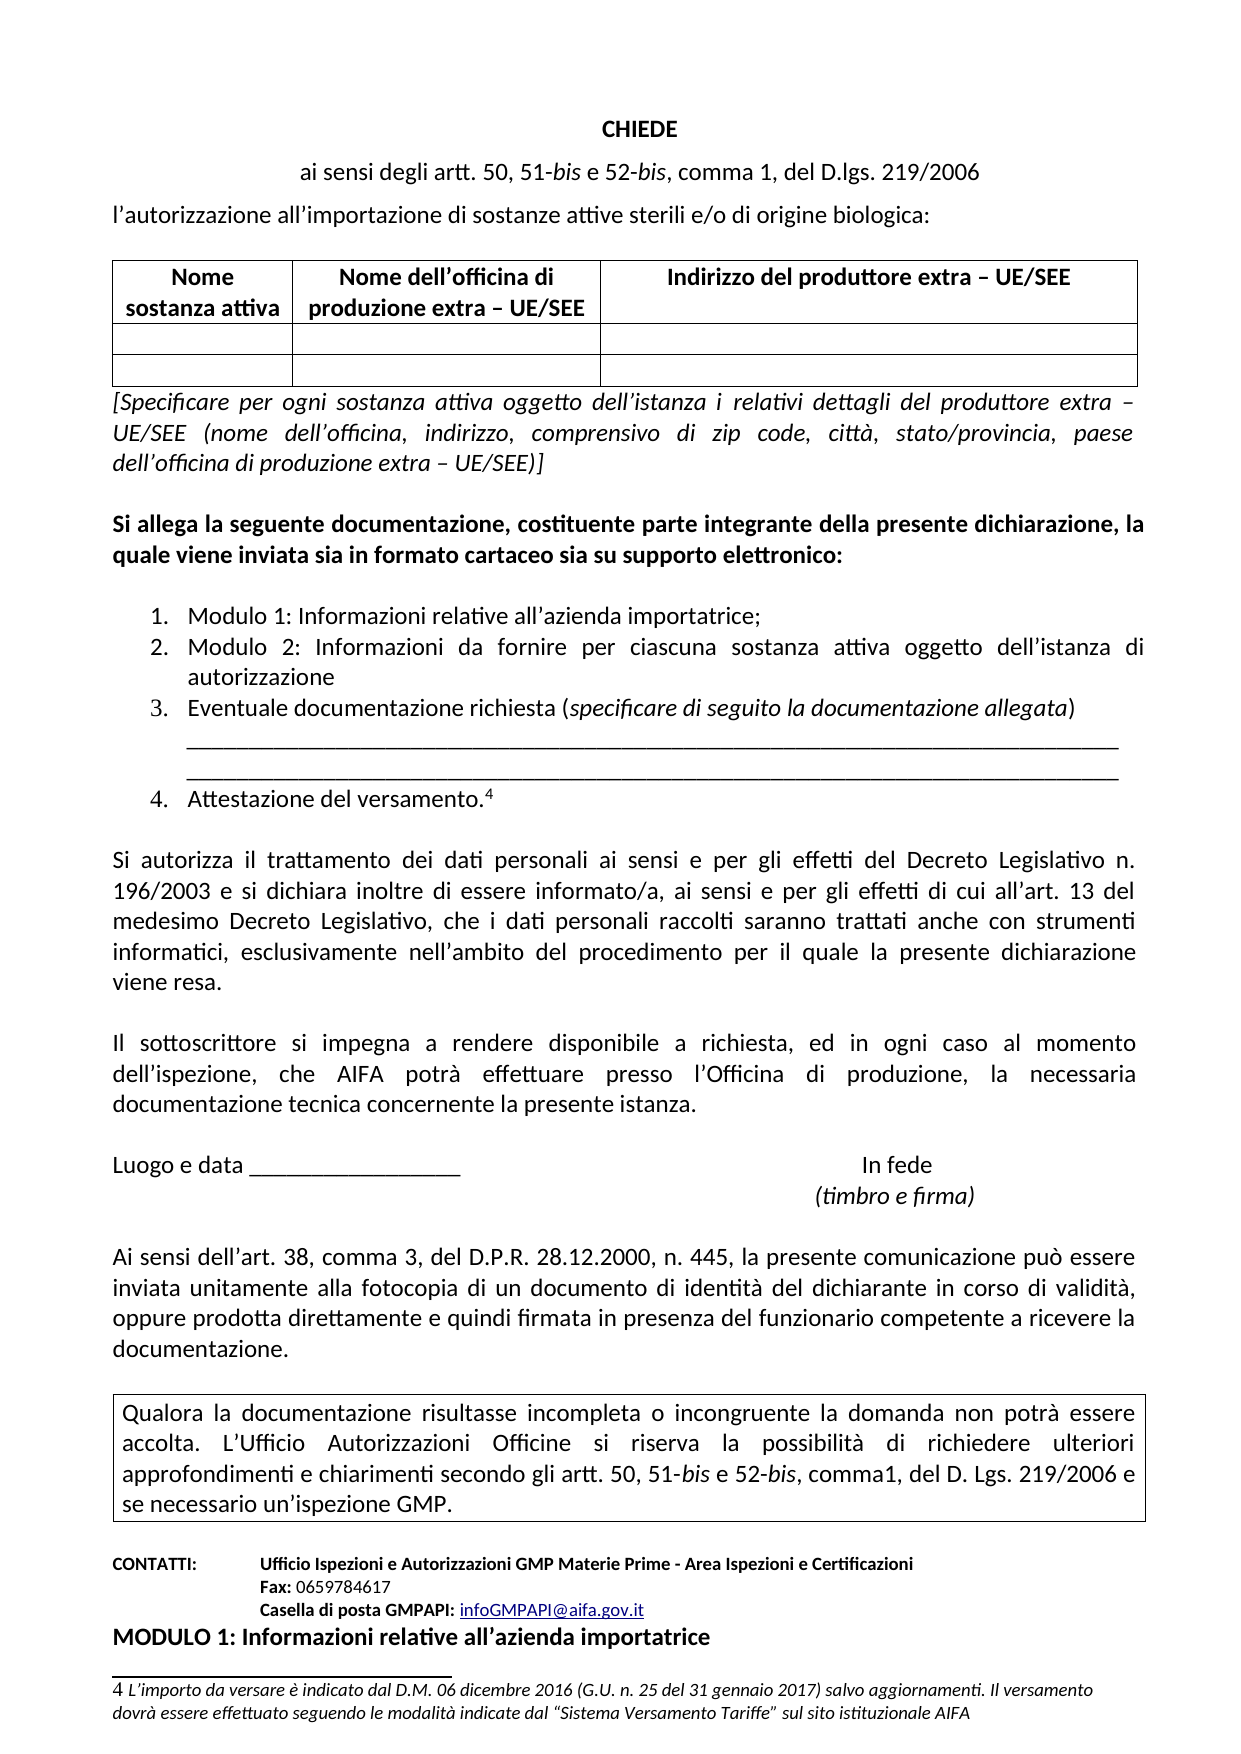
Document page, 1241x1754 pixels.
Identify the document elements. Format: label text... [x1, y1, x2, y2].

text Casella di posta GMPAPI: infoGMPAPI@aifa.gov.it [260, 1598, 1137, 1621]
table_cell [113, 355, 292, 386]
text Ai sensi dell’art. 38, comma 3, del D.P.R. 28.12.2000, n. 445, la presente comunicazione può essere inviata unitamente alla fotocopia di un documento di identità del dichiarante in corso di validità, oppure prodotta direttamente e quindi firmata in presenza del funzionario competente a ricevere la documentazione. [112, 1241, 1137, 1363]
text Qualora la documentazione risultasse incompleta o incongruente la domanda non potrà essere accolta. L’Ufficio Autorizzazioni Officine si riserva la possibilità di richiedere ulteriori approfondimenti e chiarimenti secondo gli artt. 50, 51-bis e 52-bis, comma1, del D. Lgs. 219/2006 e se necessario un’ispezione GMP. [114, 1395, 1145, 1521]
list L’importo da versare è indicato dal D.M. 06 dicembre 2016 (G.U. n. 25 del 31 gennaio 2017) salvo aggiornamenti. Il versamento dovrà essere effettuato seguendo le modalità indicate dal “Sistema Versamento Tariffe” sul sito istituzionale AIFA [112, 1677, 1137, 1724]
text Si autorizza il trattamento dei dati personali ai sensi e per gli effetti del Decreto Legislativo n. 196/2003 e si dichiara inoltre di essere informato/a, ai sensi e per gli effetti di cui all’art. 13 del medesimo Decreto Legislativo, che i dati personali raccolti saranno trattati anche con strumenti informatici, esclusivamente nell’ambito del procedimento per il quale la presente dichiarazione viene resa. [112, 844, 1137, 997]
text Luogo e data _________________ In fede [112, 1149, 1146, 1180]
list Modulo 1: Informazioni relative all’azienda importatrice; [150, 600, 1146, 631]
table_cell [113, 324, 292, 354]
text [Specificare per ogni sostanza attiva oggetto dell’istanza i relativi dettagli del produttore extra – UE/SEE (nome dell’officina, indirizzo, comprensivo di zip code, città, stato/provincia, paese dell’officina di produzione extra – UE/SEE)] [112, 387, 1137, 478]
text (timbro e firma) [112, 1180, 1146, 1211]
text ___________________________________________________________________________ [186, 753, 1146, 783]
text CHIEDE [142, 113, 1137, 144]
list Attestazione del versamento. [150, 783, 1146, 814]
table_header Nome dell’officina di produzione extra – UE/SEE [293, 261, 600, 322]
table_cell [293, 355, 600, 386]
text MODULO 1: Informazioni relative all’azienda importatrice [112, 1621, 1137, 1652]
text CONTATTI: Ufficio Ispezioni e Autorizzazioni GMP Materie Prime - Area Ispezioni e Certificazioni [112, 1553, 1137, 1576]
table_cell [601, 355, 1137, 386]
text Il sottoscrittore si impegna a rendere disponibile a richiesta, ed in ogni caso al momento dell’ispezione, che AIFA potrà effettuare presso l’Officina di produzione, la necessaria documentazione tecnica concernente la presente istanza. [112, 1027, 1137, 1119]
text ___________________________________________________________________________ [186, 722, 1146, 753]
text Fax: 0659784617 [112, 1576, 1137, 1598]
text ai sensi degli artt. 50, 51-bis e 52-bis, comma 1, del D.lgs. 219/2006 [142, 156, 1137, 187]
table_cell [293, 324, 600, 354]
text l’autorizzazione all’importazione di sostanze attive sterili e/o di origine biologica: [112, 199, 1146, 230]
list Eventuale documentazione richiesta (specificare di seguito la documentazione allegata) [150, 692, 1146, 722]
list Modulo 2: Informazioni da fornire per ciascuna sostanza attiva oggetto dell’istanza di autorizzazione [150, 631, 1146, 692]
text Si allega la seguente documentazione, costituente parte integrante della presente dichiarazione, la quale viene inviata sia in formato cartaceo sia su supporto elettronico: [112, 509, 1146, 570]
table_header Nome sostanza attiva [113, 261, 292, 322]
table_header Indirizzo del produttore extra – UE/SEE [601, 261, 1137, 322]
table_cell [601, 324, 1137, 354]
